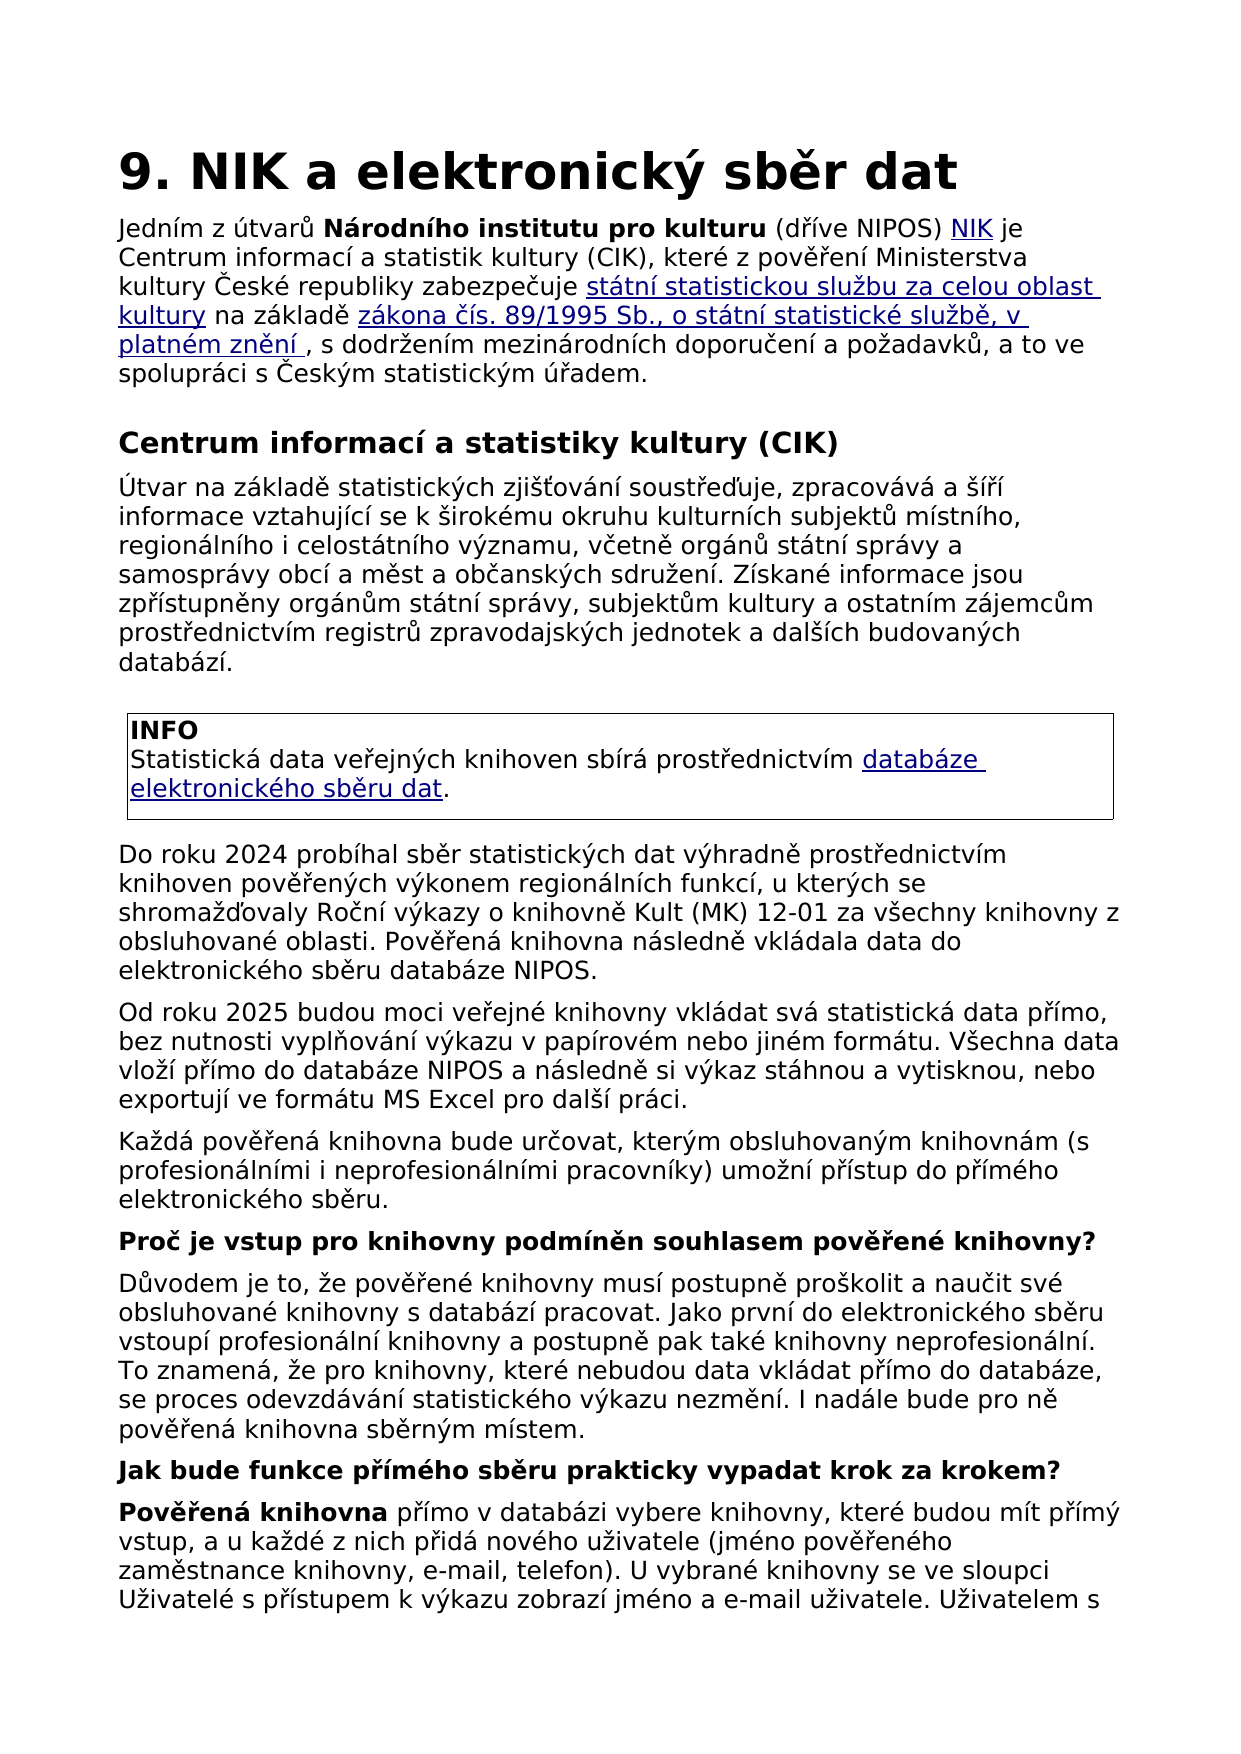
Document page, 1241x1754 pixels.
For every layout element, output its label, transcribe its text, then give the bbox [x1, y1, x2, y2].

subtitle 9. NIK a elektronický sběr dat [118, 143, 1122, 201]
text Důvodem je to, že pověřené knihovny musí postupně proškolit a naučit své obsluhované knihovny s databází pracovat. Jako první do elektronického sběru vstoupí profesionální knihovny a postupně pak také knihovny neprofesionální. To znamená, že pro knihovny, které nebudou data vkládat přímo do databáze, se proces odevzdávání statistického výkazu nezmění. I nadále bude pro ně pověřená knihovna sběrným místem. [118, 1269, 1122, 1444]
text Jedním z útvarů Národního institutu pro kulturu (dříve NIPOS) NIK je Centrum informací a statistik kultury (CIK), které z pověření Ministerstva kultury České republiky zabezpečuje státní statistickou službu za celou oblast kultury na základě zákona čís. 89/1995 Sb., o státní statistické službě, v platném znění , s dodržením mezinárodních doporučení a požadavků, a to ve spolupráci s Českým statistickým úřadem. [118, 214, 1122, 389]
subtitle Centrum informací a statistiky kultury (CIK) [118, 426, 1122, 460]
text Každá pověřená knihovna bude určovat, kterým obsluhovaným knihovnám (s profesionálními i neprofesionálními pracovníky) umožní přístup do přímého elektronického sběru. [118, 1127, 1122, 1215]
text Proč je vstup pro knihovny podmíněn souhlasem pověřené knihovny? [118, 1227, 1122, 1257]
text Pověřená knihovna přímo v databázi vybere knihovny, které budou mít přímý vstup, a u každé z nich přidá nového uživatele (jméno pověřeného zaměstnance knihovny, e-mail, telefon). U vybrané knihovny se ve sloupci Uživatelé s přístupem k výkazu zobrazí jméno a e-mail uživatele. Uživatelem s [118, 1498, 1122, 1615]
table_header INFO Statistická data veřejných knihoven sbírá prostřednictvím databáze elektronického sběru dat. [128, 714, 1113, 819]
text Od roku 2025 budou moci veřejné knihovny vkládat svá statistická data přímo, bez nutnosti vyplňování výkazu v papírovém nebo jiném formátu. Všechna data vloží přímo do databáze NIPOS a následně si výkaz stáhnou a vytisknou, nebo exportují ve formátu MS Excel pro další práci. [118, 998, 1122, 1115]
text Do roku 2024 probíhal sběr statistických dat výhradně prostřednictvím knihoven pověřených výkonem regionálních funkcí, u kterých se shromažďovaly Roční výkazy o knihovně Kult (MK) 12-01 za všechny knihovny z obsluhované oblasti. Pověřená knihovna následně vkládala data do elektronického sběru databáze NIPOS. [118, 689, 1122, 986]
text Útvar na základě statistických zjišťování soustřeďuje, zpracovává a šíří informace vztahující se k širokému okruhu kulturních subjektů místního, regionálního i celostátního významu, včetně orgánů státní správy a samosprávy obcí a měst a občanských sdružení. Získané informace jsou zpřístupněny orgánům státní správy, subjektům kultury a ostatním zájemcům prostřednictvím registrů zpravodajských jednotek a dalších budovaných databází. [118, 473, 1122, 677]
text Jak bude funkce přímého sběru prakticky vypadat krok za krokem? [118, 1457, 1122, 1486]
